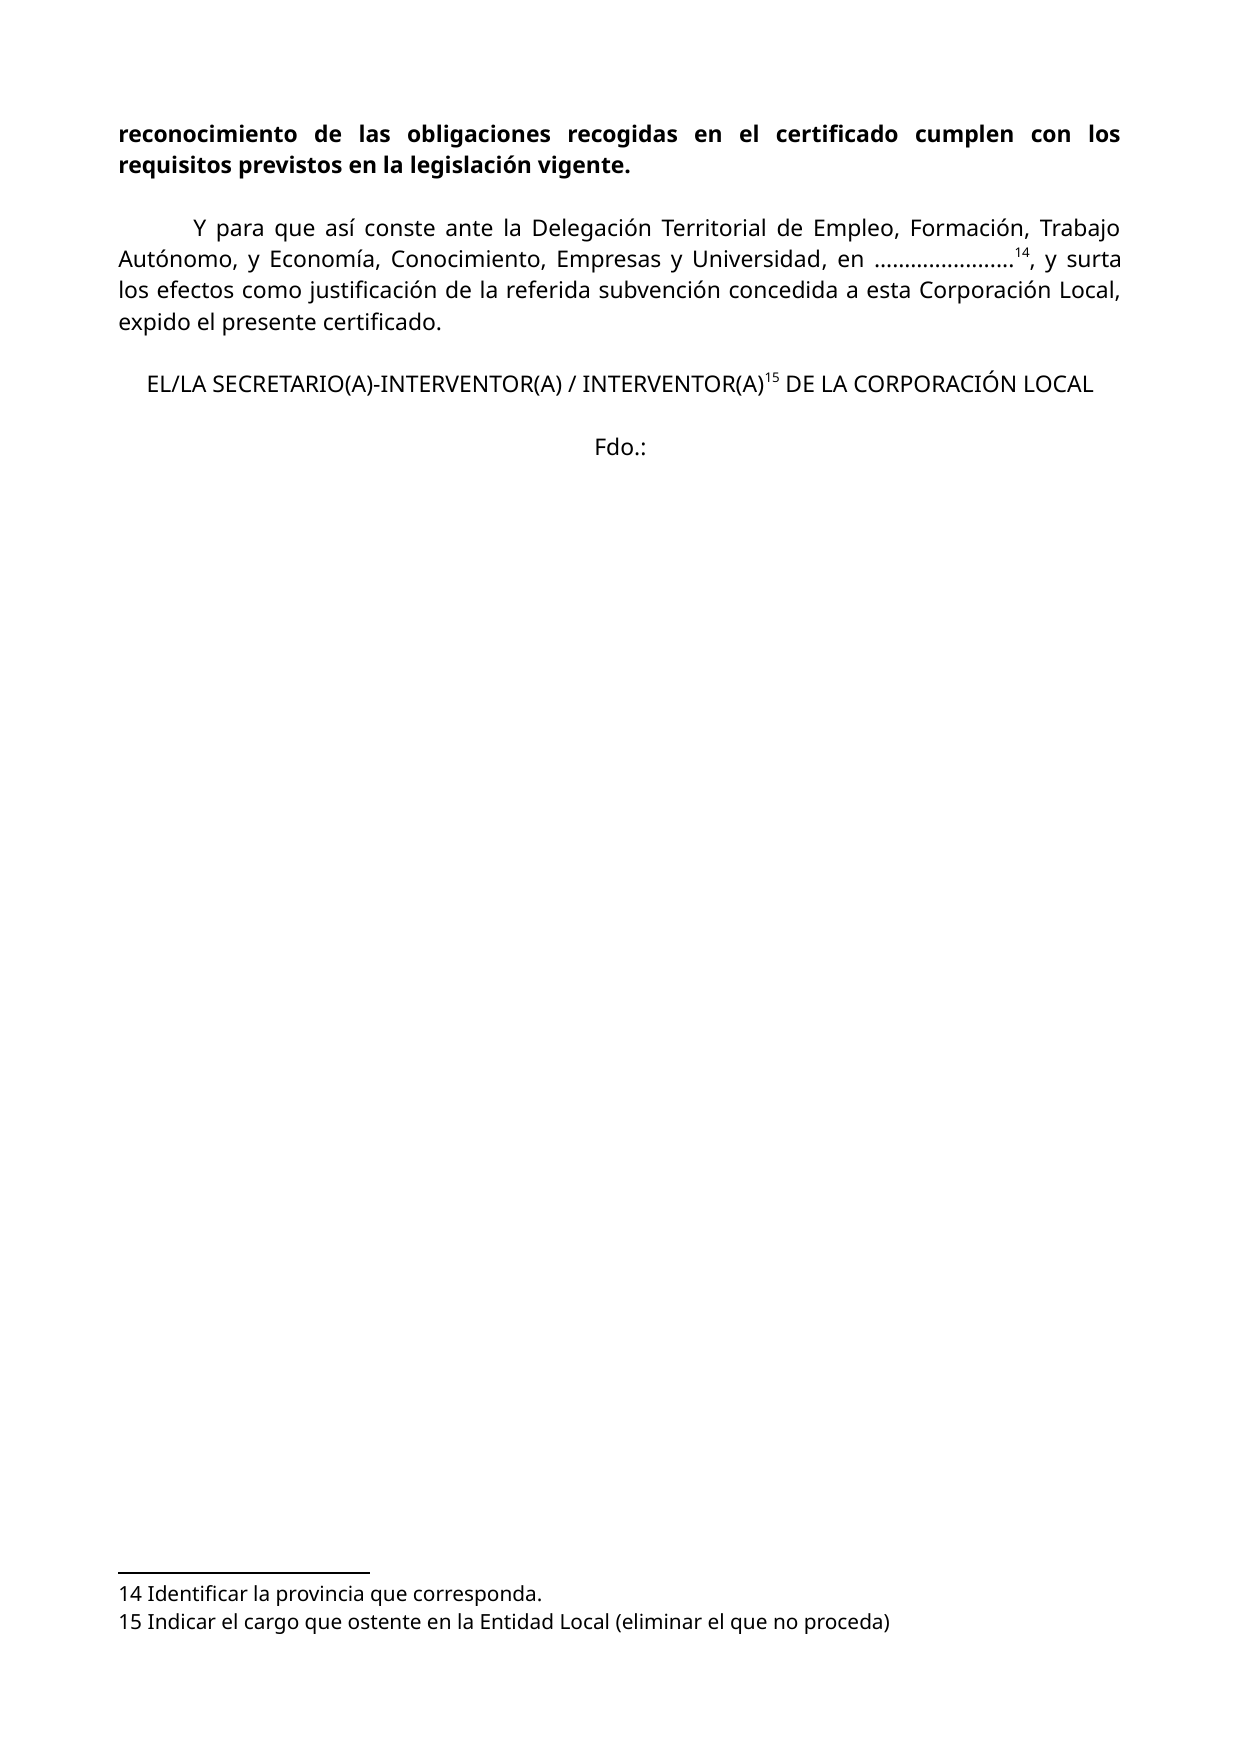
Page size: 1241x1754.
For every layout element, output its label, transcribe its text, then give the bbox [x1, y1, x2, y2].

text reconocimiento de las obligaciones recogidas en el certificado cumplen con los requisitos previstos en la legislación vigente. [118, 118, 1122, 181]
text Indicar el cargo que ostente en la Entidad Local (eliminar el que no proceda) [118, 1607, 1122, 1636]
text Y para que así conste ante la Delegación Territorial de Empleo, Formación, Trabajo Autónomo, y Economía, Conocimiento, Empresas y Universidad, en ……….............., y surta los efectos como justificación de la referida subvención concedida a esta Corporación Local, expido el presente certificado. [118, 212, 1122, 337]
text Identificar la provincia que corresponda. [118, 1579, 1122, 1607]
text Fdo.: [118, 431, 1122, 462]
text EL/LA SECRETARIO(A)-INTERVENTOR(A) / INTERVENTOR(A) DE LA CORPORACIÓN LOCAL [118, 368, 1122, 399]
